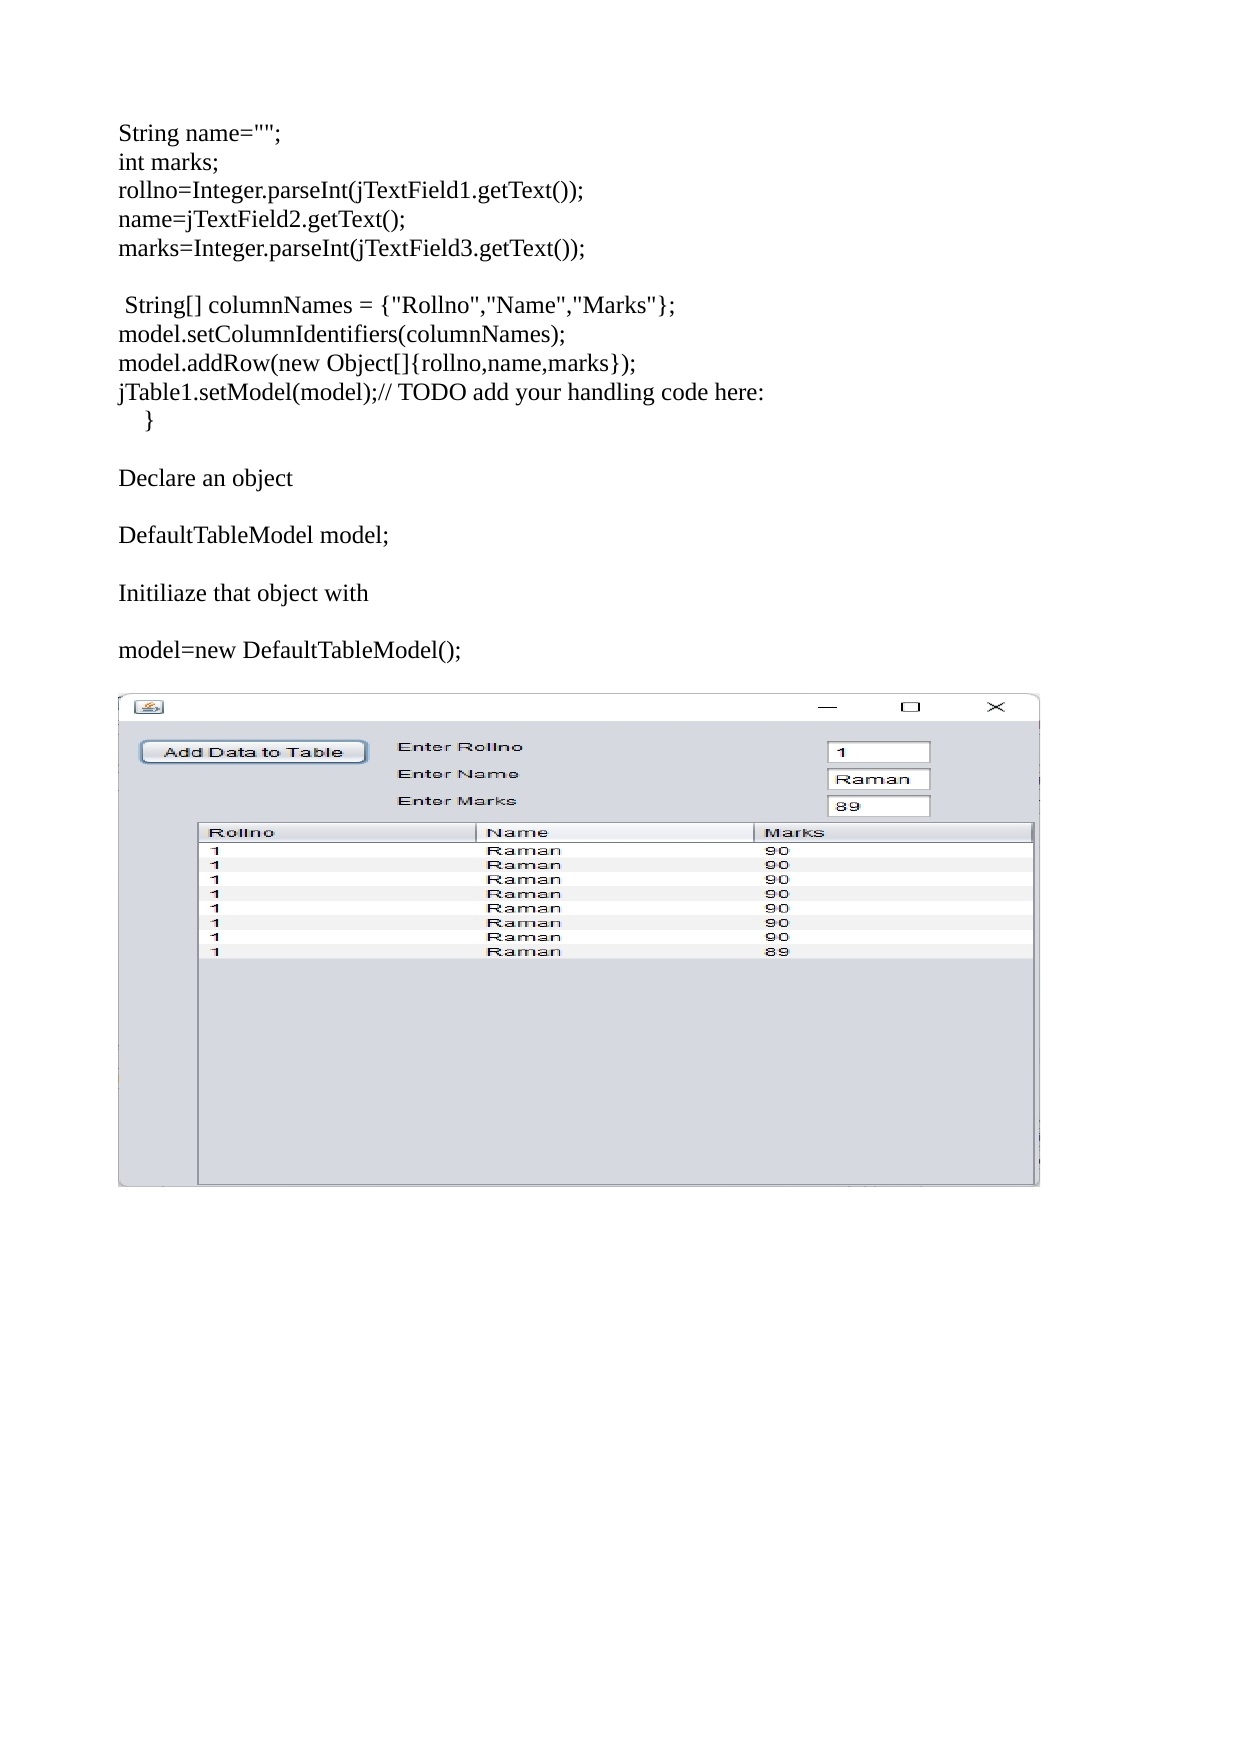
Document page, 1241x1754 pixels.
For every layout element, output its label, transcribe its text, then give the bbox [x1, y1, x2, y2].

text model.setColumnIdentifiers(columnNames); [118, 319, 1122, 348]
text rollno=Integer.parseInt(jTextField1.getText()); [118, 176, 1122, 204]
text String[] columnNames = {"Rollno","Name","Marks"}; [118, 291, 1122, 319]
text } [118, 406, 1122, 434]
text marks=Integer.parseInt(jTextField3.getText()); [118, 233, 1122, 262]
text Declare an object [118, 463, 1122, 492]
text model=new DefaultTableModel(); [118, 636, 1122, 664]
text String name=""; [118, 118, 1122, 147]
text DefaultTableModel model; [118, 521, 1122, 549]
text jTable1.setModel(model);// TODO add your handling code here: [118, 377, 1122, 406]
text model.addRow(new Object[]{rollno,name,marks}); [118, 348, 1122, 377]
text Initiliaze that object with [118, 578, 1122, 607]
text int marks; [118, 147, 1122, 176]
text name=jTextField2.getText(); [118, 204, 1122, 233]
